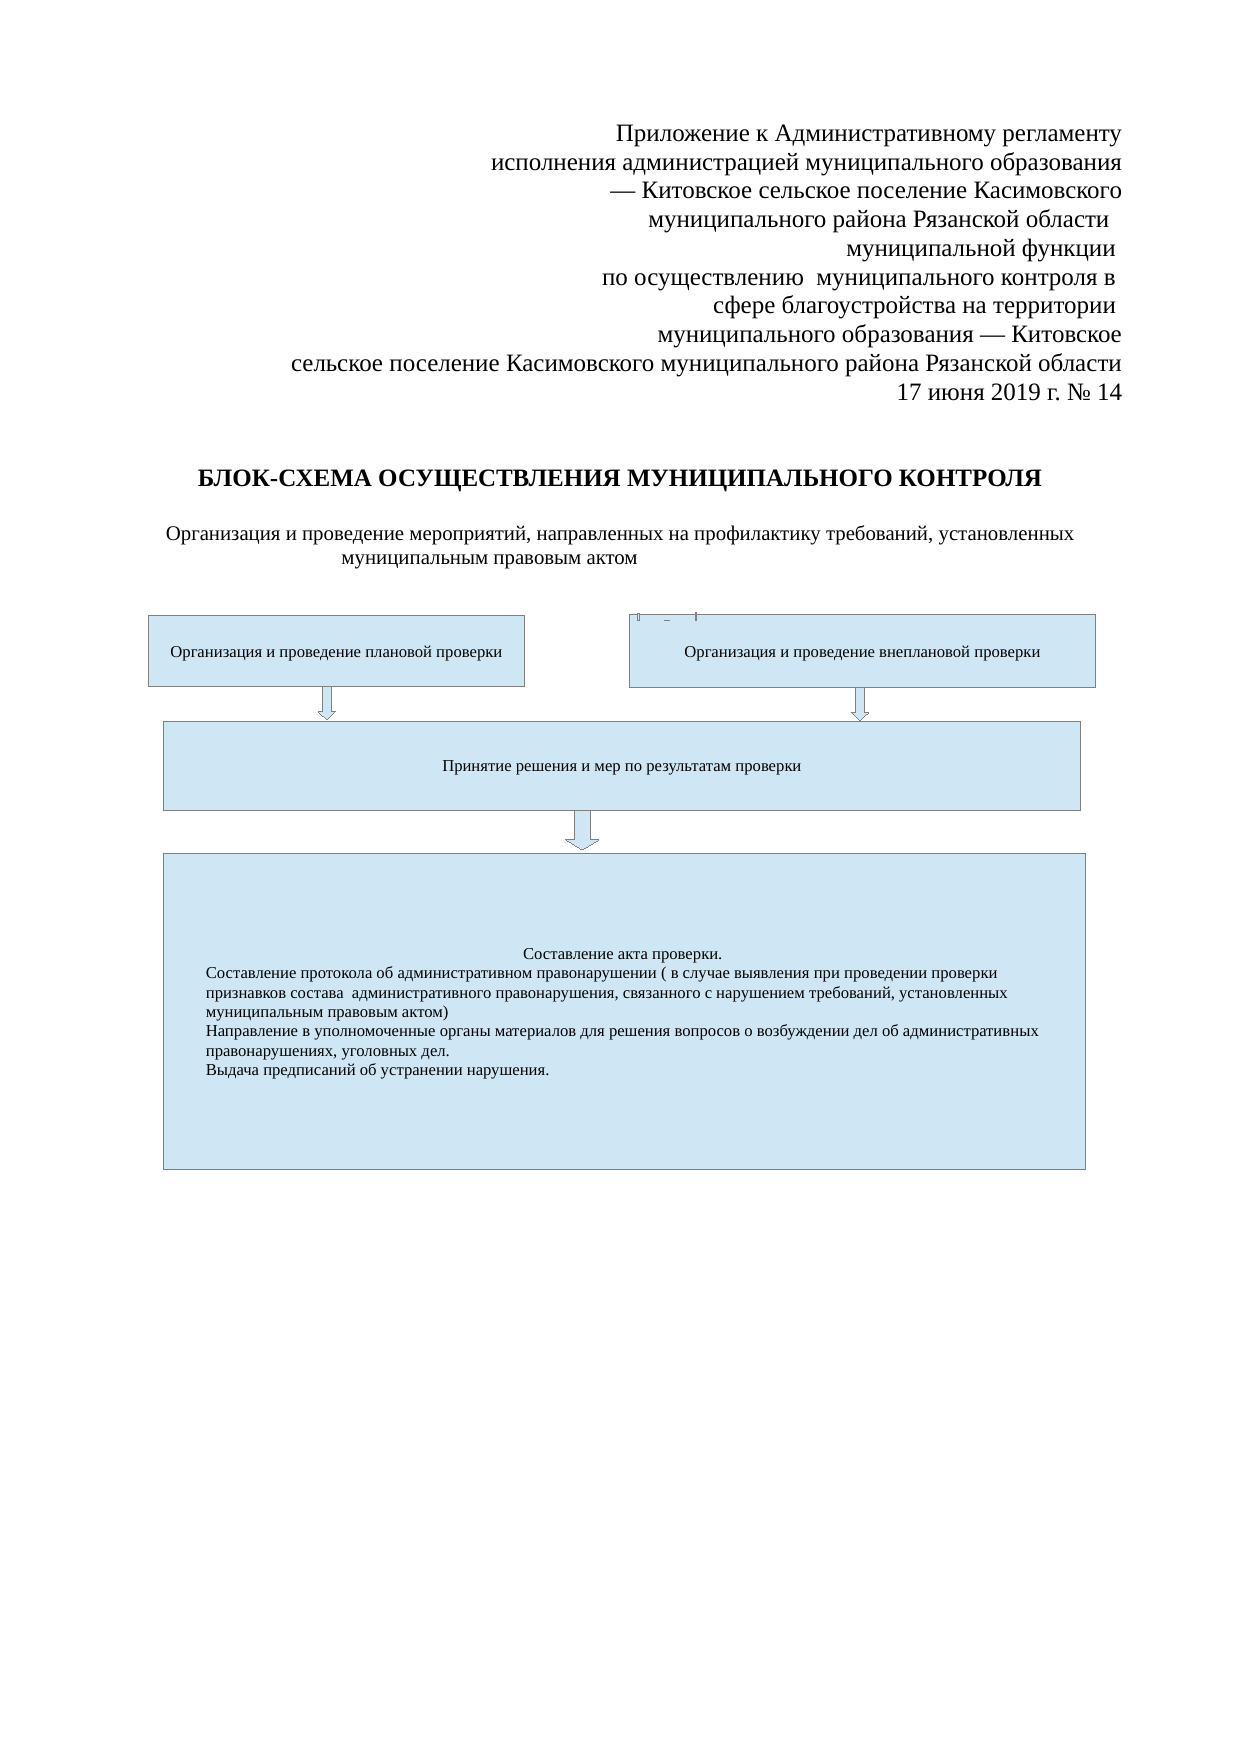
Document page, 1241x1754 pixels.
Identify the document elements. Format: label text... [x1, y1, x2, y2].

text БЛОК-СХЕМА ОСУЩЕСТВЛЕНИЯ МУНИЦИПАЛЬНОГО КОНТРОЛЯ [118, 463, 1122, 492]
text 17 июня 2019 г. № 14 [118, 377, 1122, 406]
text по осуществлению муниципального контроля в [118, 262, 1122, 291]
text Приложение к Административному регламенту [118, 118, 1122, 147]
text сфере благоустройства на территории [118, 291, 1122, 319]
text Организация и проведение мероприятий, направленных на профилактику требований, установленных муниципальным правовым актом [118, 521, 1122, 570]
text муниципального образования — Китовское [118, 319, 1122, 348]
text муниципальной функции [118, 233, 1122, 262]
text муниципального района Рязанской области [118, 204, 1122, 233]
text сельское поселение Касимовского муниципального района Рязанской области [118, 348, 1122, 377]
text исполнения администрацией муниципального образования — Китовское сельское поселение Касимовского [118, 147, 1122, 204]
